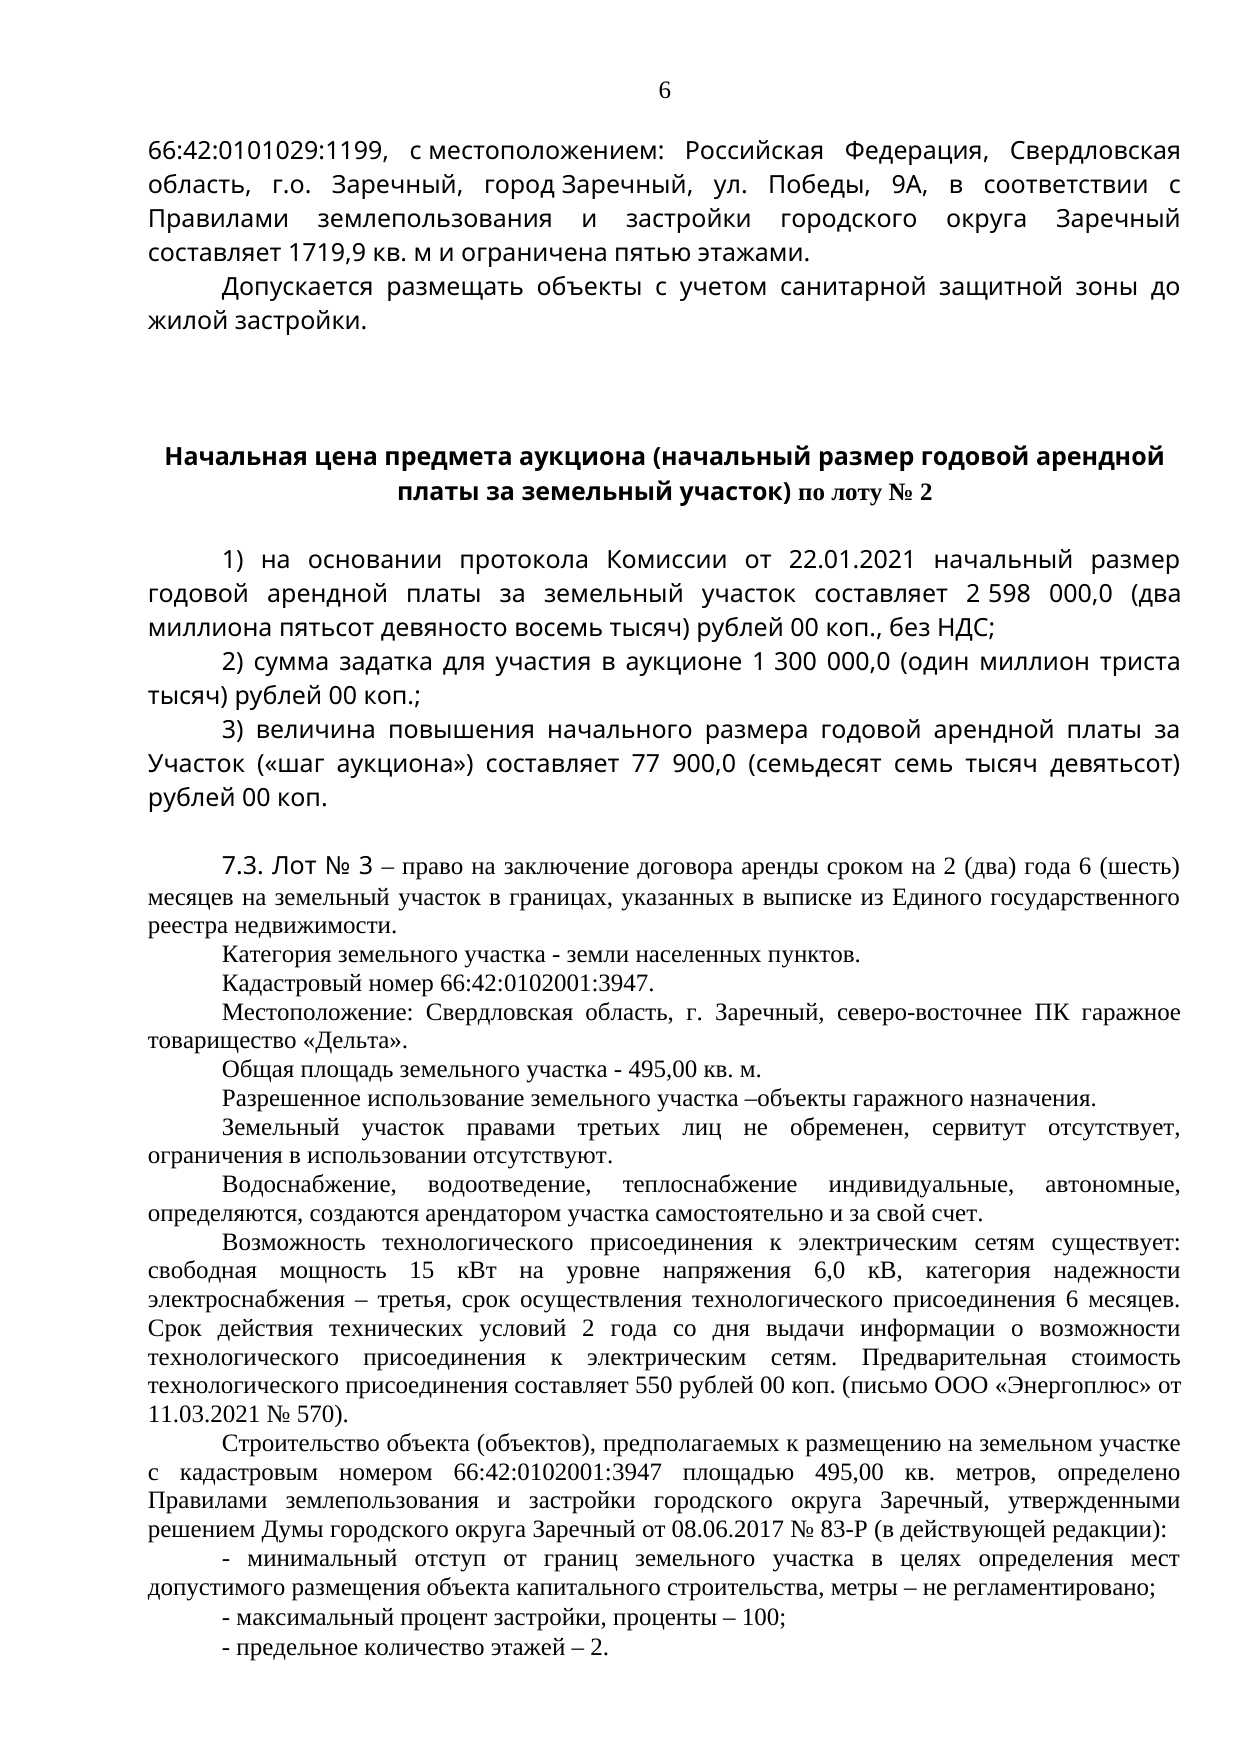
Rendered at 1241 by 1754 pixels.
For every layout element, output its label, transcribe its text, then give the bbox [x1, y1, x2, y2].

text Местоположение: Свердловская область, г. Заречный, северо-восточнее ПК гаражное товарищество «Дельта». [148, 997, 1181, 1054]
text Строительство объекта (объектов), предполагаемых к размещению на земельном участке с кадастровым номером 66:42:0102001:3947 площадью 495,00 кв. метров, определено Правилами землепользования и застройки городского округа Заречный, утвержденными решением Думы городского округа Заречный от 08.06.2017 № 83-Р (в действующей редакции): [148, 1428, 1181, 1543]
text 2) сумма задатка для участия в аукционе 1 300 000,0 (один миллион триста тысяч) рублей 00 коп.; [148, 643, 1181, 712]
text Земельный участок правами третьих лиц не обременен, сервитут отсутствует, ограничения в использовании отсутствуют. [148, 1112, 1181, 1169]
text Водоснабжение, водоотведение, теплоснабжение индивидуальные, автономные, определяются, создаются арендатором участка самостоятельно и за свой счет. [148, 1169, 1181, 1227]
text Кадастровый номер 66:42:0102001:3947. [148, 968, 1181, 997]
text 1) на основании протокола Комиссии от 22.01.2021 начальный размер годовой арендной платы за земельный участок составляет 2 598 000,0 (два миллиона пятьсот девяносто восемь тысяч) рублей 00 коп., без НДС; [148, 541, 1181, 643]
text Начальная цена предмета аукциона (начальный размер годовой арендной платы за земельный участок) по лоту № 2 [148, 439, 1181, 507]
text - максимальный процент застройки, проценты – 100; [148, 1602, 1181, 1631]
text Возможность технологического присоединения к электрическим сетям существует: свободная мощность 15 кВт на уровне напряжения 6,0 кВ, категория надежности электроснабжения – третья, срок осуществления технологического присоединения 6 месяцев. Срок действия технических условий 2 года со дня выдачи информации о возможности технологического присоединения к электрическим сетям. Предварительная стоимость технологического присоединения составляет 550 рублей 00 коп. (письмо ООО «Энергоплюс» от 11.03.2021 № 570). [148, 1227, 1181, 1428]
text 3) величина повышения начального размера годовой арендной платы за Участок («шаг аукциона») составляет 77 900,0 (семьдесят семь тысяч девятьсот) рублей 00 коп. [148, 712, 1181, 814]
text 66:42:0101029:1199, с местоположением: Российская Федерация, Свердловская область, г.о. Заречный, город Заречный, ул. Победы, 9А, в соответствии с Правилами землепользования и застройки городского округа Заречный составляет 1719,9 кв. м и ограничена пятью этажами. [148, 132, 1181, 269]
text Категория земельного участка - земли населенных пунктов. [148, 939, 1181, 968]
text Допускается размещать объекты с учетом санитарной защитной зоны до жилой застройки. [148, 269, 1181, 337]
text Общая площадь земельного участка - 495,00 кв. м. [148, 1054, 1181, 1083]
text - минимальный отступ от границ земельного участка в целях определения мест допустимого размещения объекта капитального строительства, метры – не регламентировано; [148, 1544, 1181, 1602]
text 7.3. Лот № 3 – право на заключение договора аренды сроком на 2 (два) года 6 (шесть) месяцев на земельный участок в границах, указанных в выписке из Единого государственного реестра недвижимости. [148, 848, 1181, 939]
text Разрешенное использование земельного участка –объекты гаражного назначения. [148, 1083, 1181, 1112]
text - предельное количество этажей – 2. [148, 1632, 1181, 1661]
